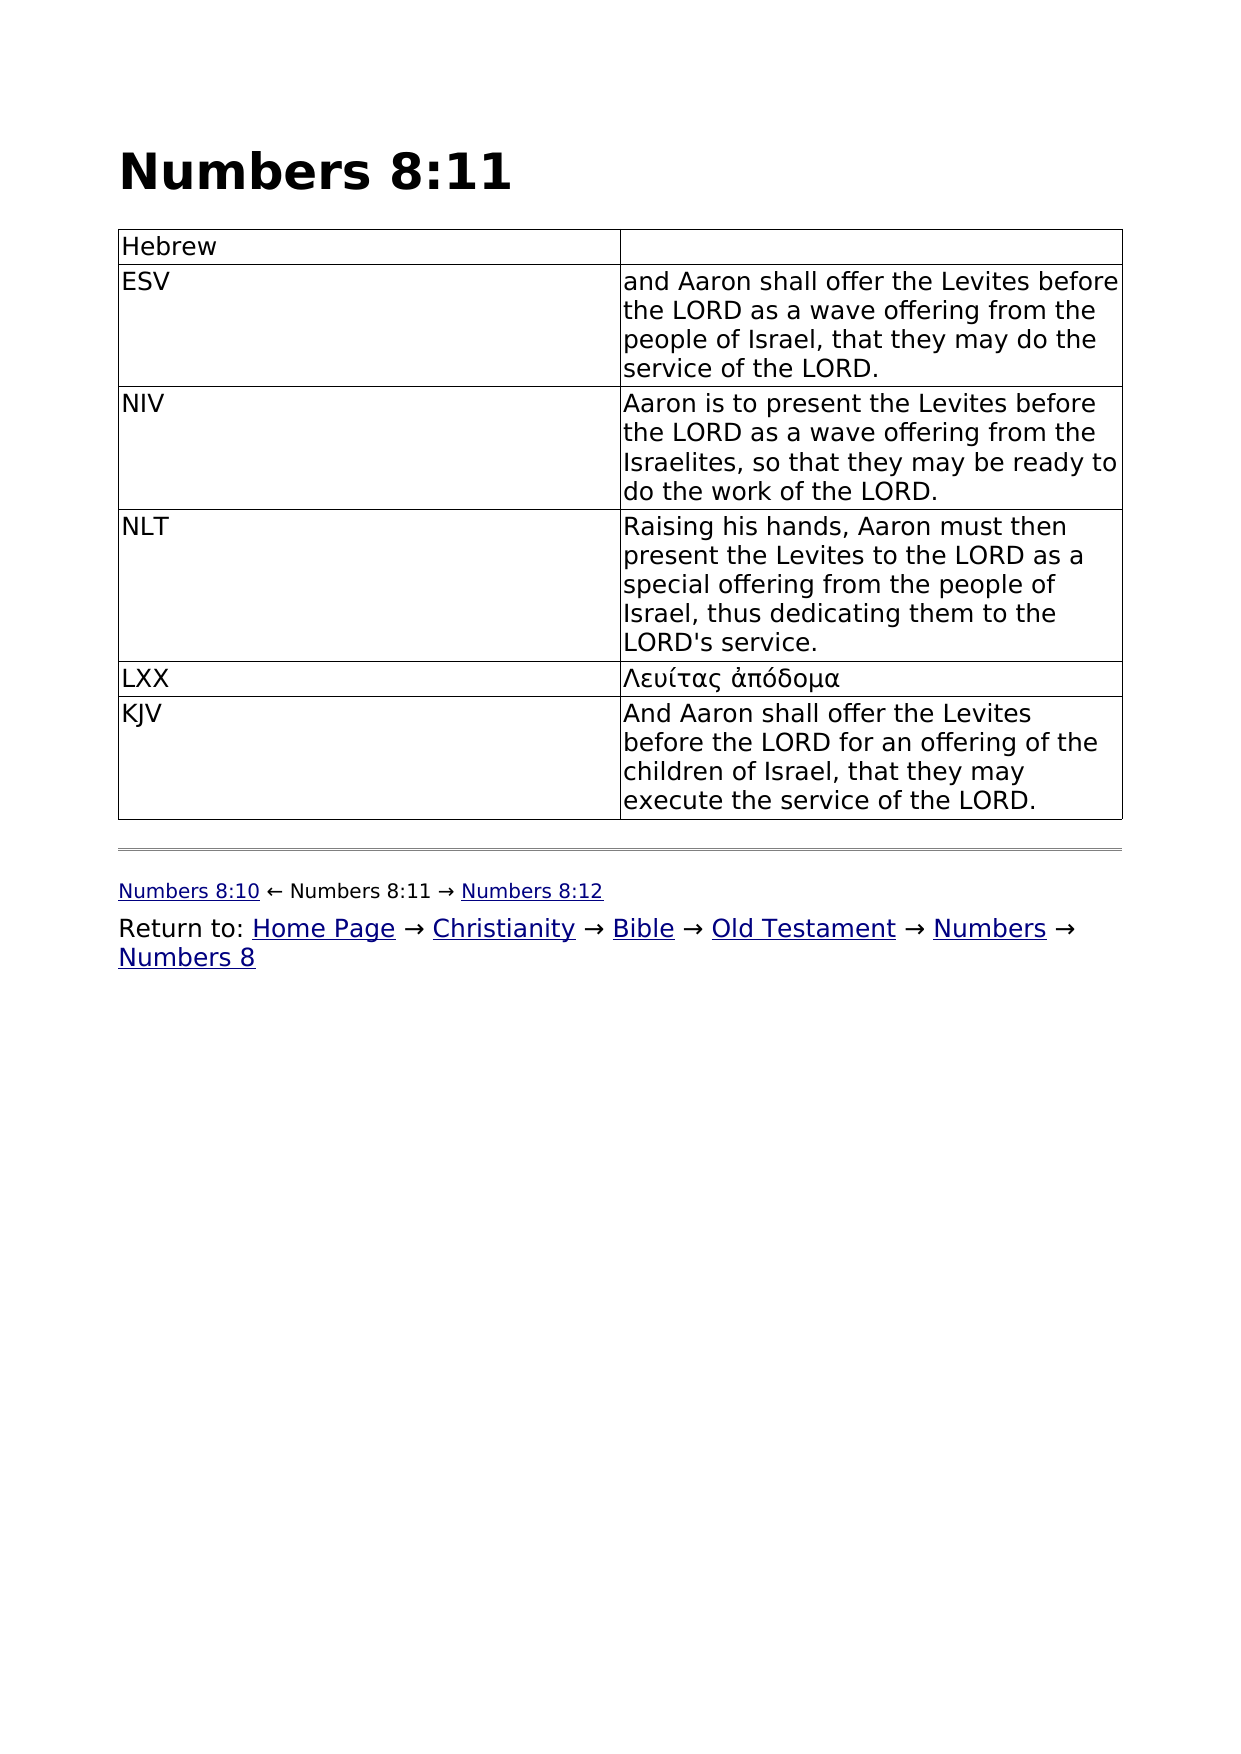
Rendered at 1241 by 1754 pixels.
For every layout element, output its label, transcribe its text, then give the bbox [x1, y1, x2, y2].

table_cell KJV [119, 697, 620, 818]
table_cell ESV [119, 265, 620, 386]
text Numbers 8:10 ← Numbers 8:11 → Numbers 8:12 [118, 880, 1122, 914]
subtitle Numbers 8:11 [118, 143, 1122, 201]
table_cell NLT [119, 510, 620, 661]
table_cell Λευίτας ἀπόδομα [621, 662, 1122, 696]
text Return to: Home Page → Christianity → Bible → Old Testament → Numbers → Numbers 8 [118, 914, 1122, 972]
table_cell NIV [119, 387, 620, 509]
table_header [621, 230, 1122, 264]
table_cell And Aaron shall offer the Levites before the LORD for an offering of the children of Israel, that they may execute the service of the LORD. [621, 697, 1122, 818]
table_cell Raising his hands, Aaron must then present the Levites to the LORD as a special offering from the people of Israel, thus dedicating them to the LORD's service. [621, 510, 1122, 661]
table_cell and Aaron shall offer the Levites before the LORD as a wave offering from the people of Israel, that they may do the service of the LORD. [621, 265, 1122, 386]
table_header Hebrew [119, 230, 620, 264]
table_cell Aaron is to present the Levites before the LORD as a wave offering from the Israelites, so that they may be ready to do the work of the LORD. [621, 387, 1122, 509]
table_cell LXX [119, 662, 620, 696]
